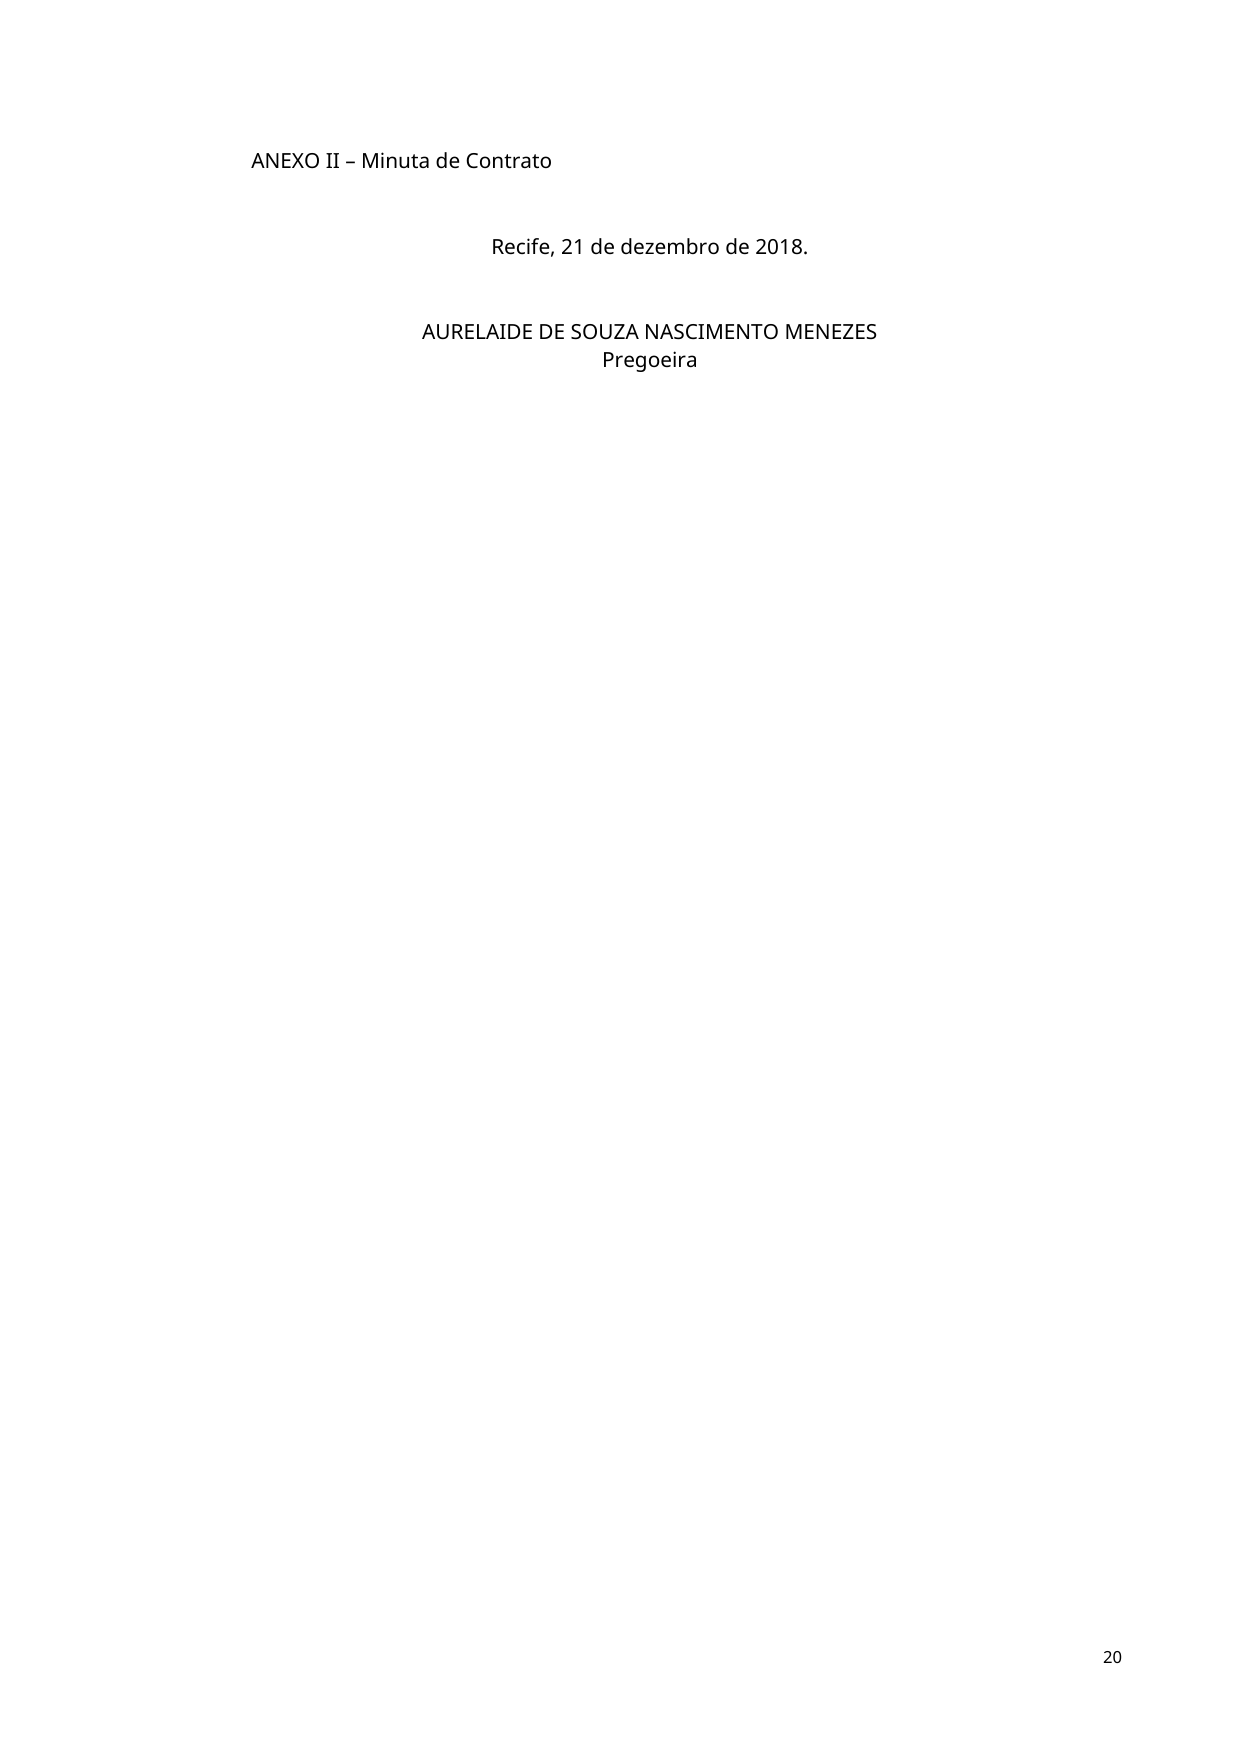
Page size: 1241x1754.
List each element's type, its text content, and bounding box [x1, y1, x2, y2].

text Recife, 21 de dezembro de 2018. [177, 232, 1122, 260]
text Pregoeira [177, 346, 1122, 374]
text ANEXO II – Minuta de Contrato [251, 147, 1122, 175]
text AURELAIDE DE SOUZA NASCIMENTO MENEZES [177, 317, 1122, 346]
